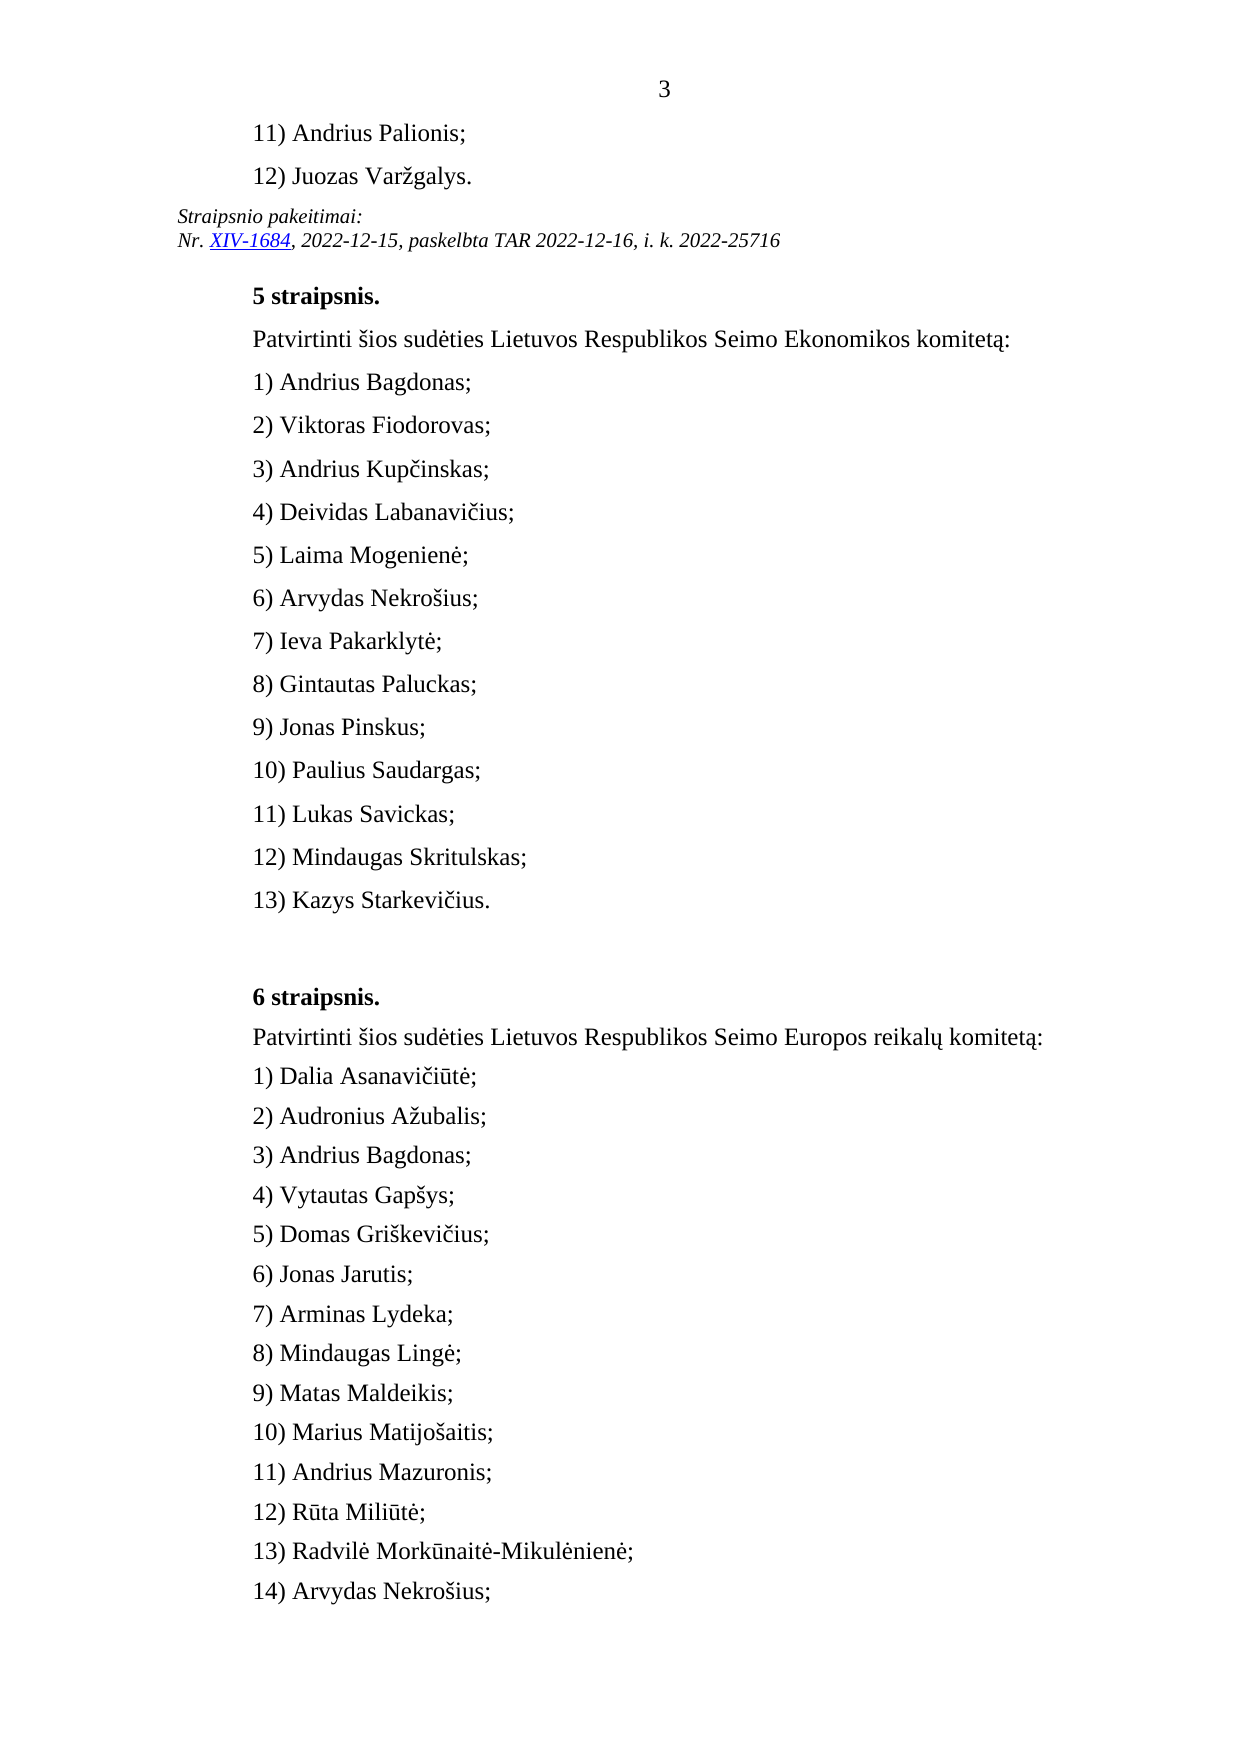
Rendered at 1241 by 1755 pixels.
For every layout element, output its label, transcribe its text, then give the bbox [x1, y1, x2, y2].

text 11) Andrius Palionis; [177, 118, 1152, 147]
text 13) Radvilė Morkūnaitė-Mikulėnienė; [177, 1525, 1152, 1565]
text 12) Rūta Miliūtė; [177, 1486, 1152, 1525]
text 13) Kazys Starkevičius. [177, 885, 1152, 914]
text 5) Laima Mogenienė; [177, 540, 1152, 569]
text Nr. XIV-1684, 2022-12-15, paskelbta TAR 2022-12-16, i. k. 2022-25716 [177, 228, 1152, 252]
text 6) Arvydas Nekrošius; [177, 583, 1152, 612]
text 9) Jonas Pinskus; [177, 712, 1152, 741]
text 14) Arvydas Nekrošius; [177, 1565, 1152, 1604]
text Patvirtinti šios sudėties Lietuvos Respublikos Seimo Ekonomikos komitetą: [177, 324, 1152, 353]
text Straipsnio pakeitimai: [177, 204, 1152, 228]
text 2) Viktoras Fiodorovas; [177, 411, 1152, 439]
text 11) Andrius Mazuronis; [177, 1446, 1152, 1486]
text 1) Andrius Bagdonas; [177, 367, 1152, 396]
text Patvirtinti šios sudėties Lietuvos Respublikos Seimo Europos reikalų komitetą: [177, 1011, 1152, 1050]
text 10) Marius Matijošaitis; [177, 1407, 1152, 1446]
text 8) Gintautas Paluckas; [177, 669, 1152, 698]
text 10) Paulius Saudargas; [177, 756, 1152, 784]
text 7) Ieva Pakarklytė; [177, 626, 1152, 655]
text 5 straipsnis. [177, 281, 1152, 310]
text 3) Andrius Bagdonas; [177, 1129, 1152, 1169]
text 8) Mindaugas Lingė; [177, 1327, 1152, 1367]
text 12) Mindaugas Skritulskas; [177, 842, 1152, 871]
text 6 straipsnis. [177, 971, 1152, 1011]
text 2) Audronius Ažubalis; [177, 1090, 1152, 1129]
text 6) Jonas Jarutis; [177, 1248, 1152, 1288]
text 3) Andrius Kupčinskas; [177, 454, 1152, 482]
text 7) Arminas Lydeka; [177, 1288, 1152, 1327]
text 9) Matas Maldeikis; [177, 1367, 1152, 1407]
text 11) Lukas Savickas; [177, 799, 1152, 827]
text 1) Dalia Asanavičiūtė; [177, 1050, 1152, 1090]
text 4) Deividas Labanavičius; [177, 497, 1152, 526]
text 12) Juozas Varžgalys. [177, 161, 1152, 190]
text 5) Domas Griškevičius; [177, 1209, 1152, 1248]
text 4) Vytautas Gapšys; [177, 1169, 1152, 1209]
